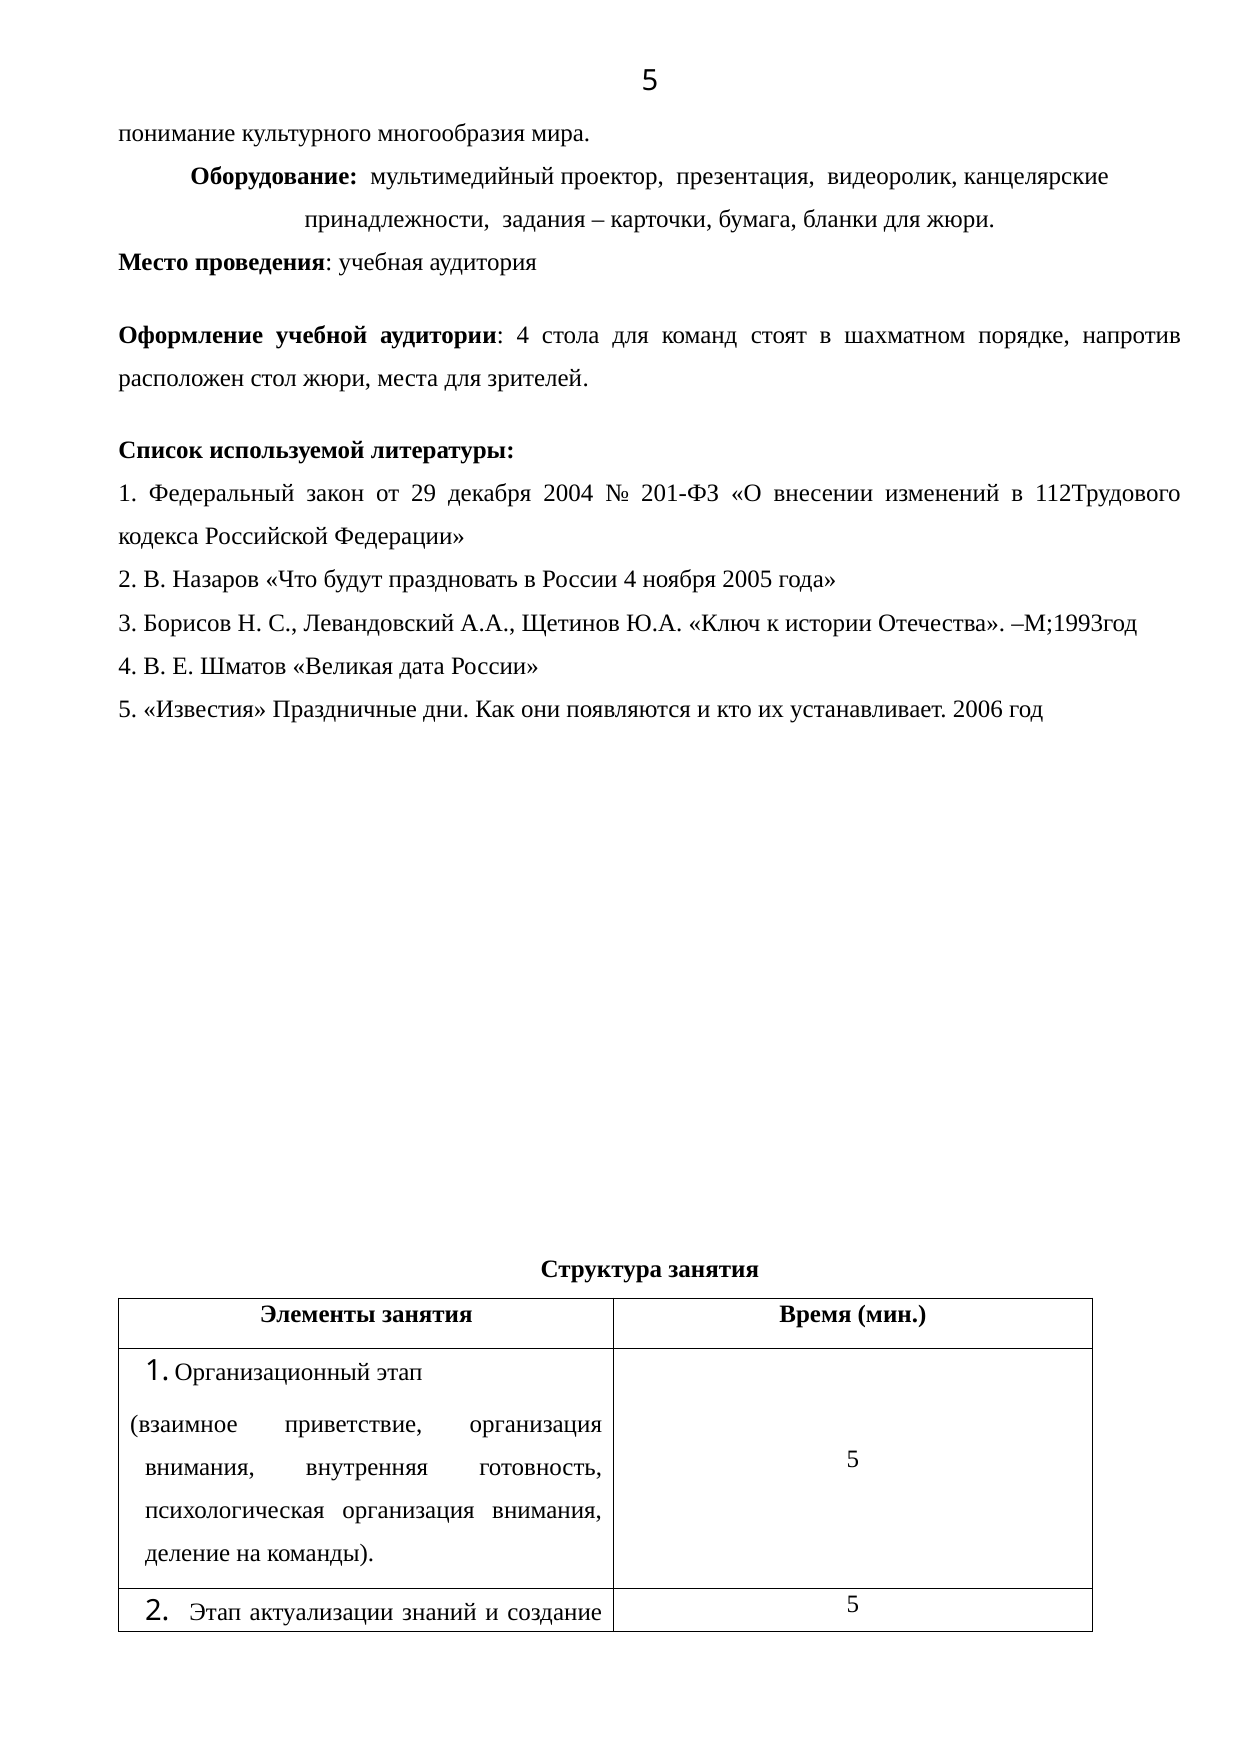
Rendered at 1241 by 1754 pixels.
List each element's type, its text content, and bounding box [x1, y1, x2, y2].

text Оборудование: мультимедийный проектор, презентация, видеоролик, канцелярские принадлежности, задания – карточки, бумага, бланки для жюри. [118, 161, 1181, 233]
text 4. В. Е. Шматов «Великая дата России» [118, 651, 1181, 679]
table_cell 5 [614, 1349, 1092, 1588]
table_header Время (мин.) [614, 1299, 1092, 1348]
text Оформление учебной аудитории: 4 стола для команд стоят в шахматном порядке, напротив расположен стол жюри, места для зрителей. [118, 320, 1181, 392]
text 2. В. Назаров «Что будут праздновать в России 4 ноября 2005 года» [118, 564, 1181, 593]
text 3. Борисов Н. С., Левандовский А.А., Щетинов Ю.А. «Ключ к истории Отечества». –М;1993год [118, 608, 1181, 636]
table_cell Организационный этап (взаимное приветствие, организация внимания, внутренняя готовность, психологическая организация внимания, деление на команды). [119, 1349, 613, 1588]
text Список используемой литературы: [118, 435, 1181, 464]
text 1. Федеральный закон от 29 декабря 2004 № 201-ФЗ «О внесении изменений в 112Трудового кодекса Российской Федерации» [118, 478, 1181, 550]
table_cell 5 [614, 1589, 1092, 1631]
text 5. «Известия» Праздничные дни. Как они появляются и кто их устанавливает. 2006 год [118, 694, 1181, 723]
text Структура занятия [118, 1254, 1181, 1283]
text понимание культурного многообразия мира. [118, 118, 1181, 147]
text Место проведения: учебная аудитория [118, 247, 1181, 276]
table_header Элементы занятия [119, 1299, 613, 1348]
table_cell Этап актуализации знаний и создание [119, 1589, 613, 1631]
